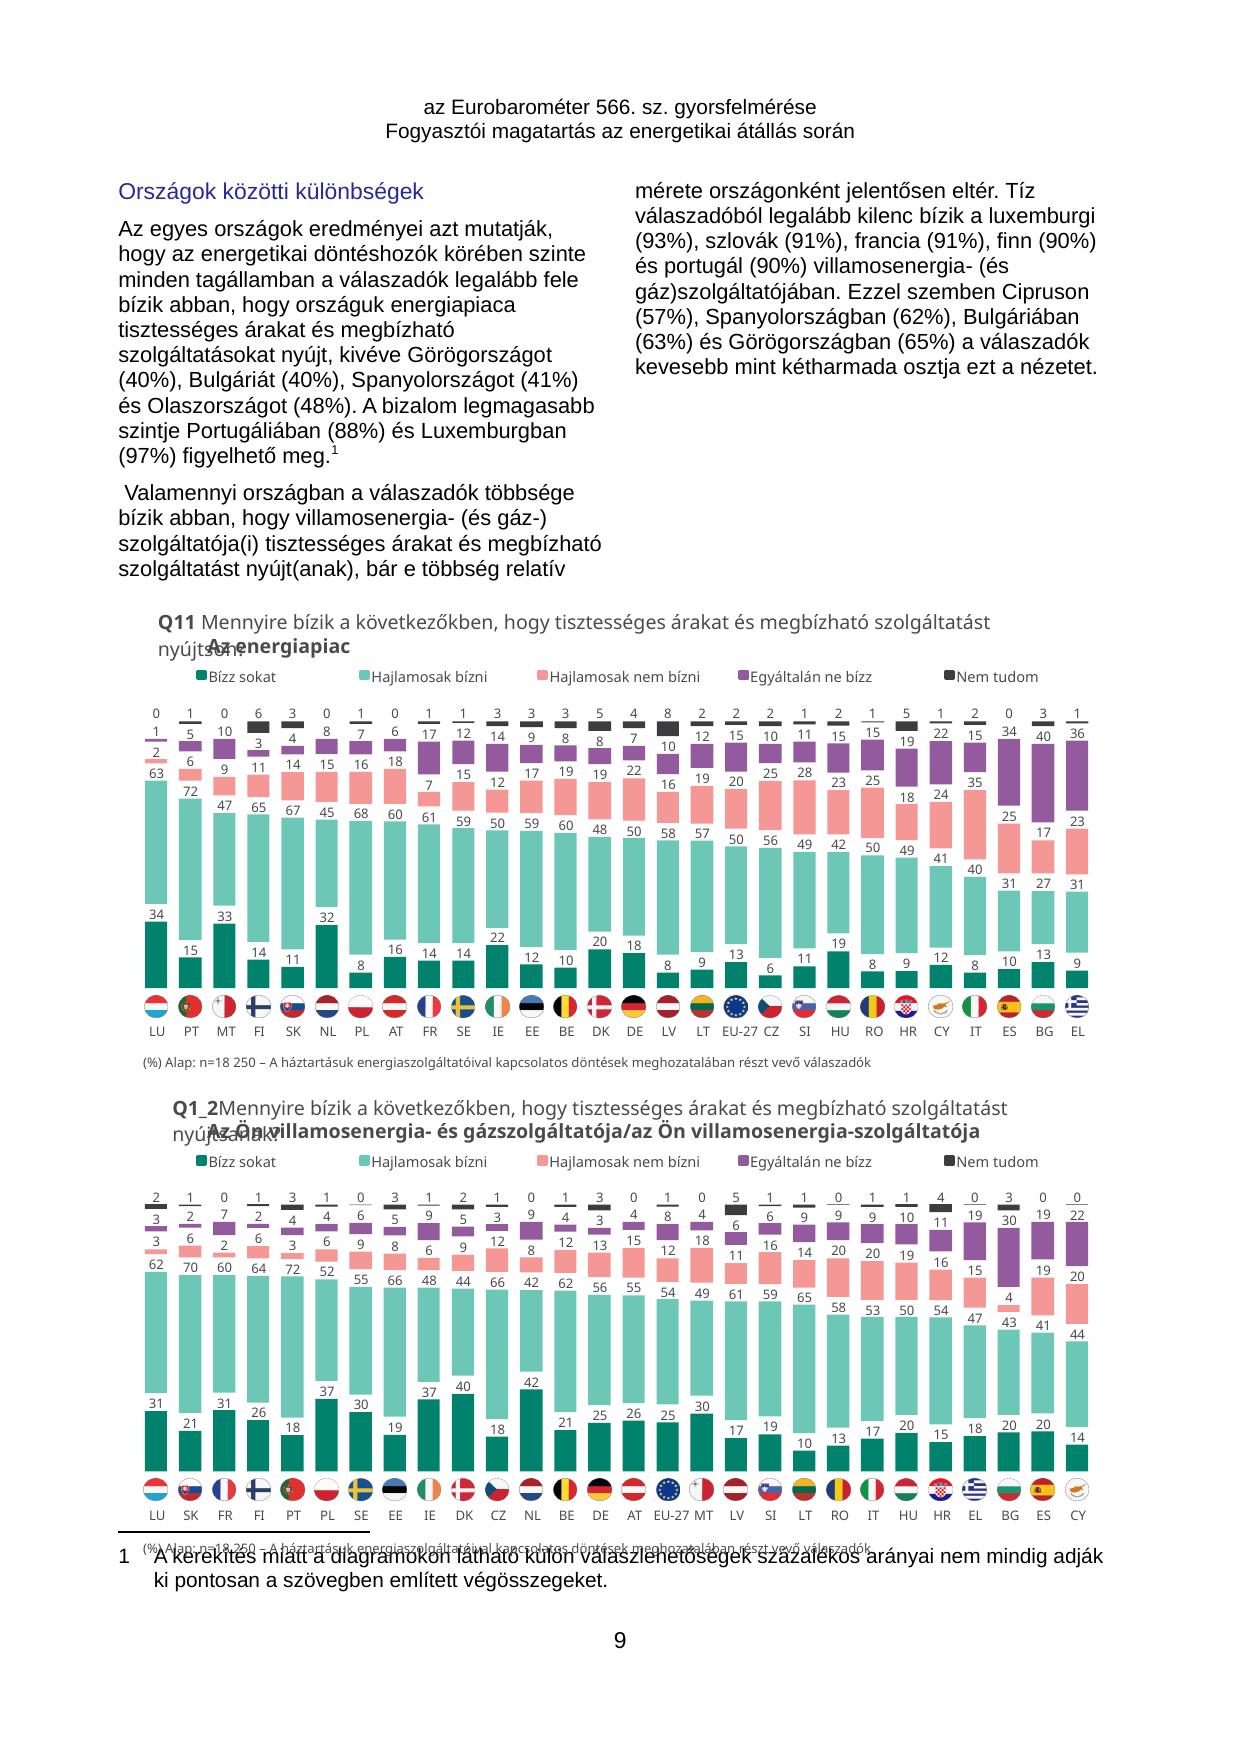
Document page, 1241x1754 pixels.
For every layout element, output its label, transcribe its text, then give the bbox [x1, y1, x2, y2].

picture [792, 995, 816, 1018]
picture [689, 1478, 714, 1501]
picture [1030, 1478, 1055, 1501]
text Valamennyi országban a válaszadók többsége bízik abban, hogy villamosenergia- (és gáz-) szolgáltatója(i) tisztességes árakat és megbízható szolgáltatást nyújt(anak), bár e többség relatív [118, 480, 605, 581]
picture [485, 995, 510, 1018]
picture [860, 1478, 884, 1501]
picture [519, 995, 544, 1018]
picture [246, 1478, 271, 1501]
picture [382, 1478, 407, 1501]
picture [656, 1478, 680, 1501]
picture [280, 1478, 305, 1501]
picture [280, 995, 305, 1018]
picture [451, 1478, 475, 1501]
picture [656, 995, 680, 1018]
picture [997, 1478, 1021, 1501]
picture [212, 1478, 236, 1501]
picture [348, 1478, 373, 1501]
picture [860, 995, 885, 1018]
picture [1065, 995, 1089, 1018]
picture [315, 995, 339, 1018]
picture [212, 995, 236, 1018]
text Az egyes országok eredményei azt mutatják, hogy az energetikai döntéshozók körében szinte minden tagállamban a válaszadók legalább fele bízik abban, hogy országuk energiapiaca tisztességes árakat és megbízható szolgáltatásokat nyújt, kivéve Görögországot (40%), Bulgáriát (40%), Spanyolországot (41%) és Olaszországot (48%). A bizalom legmagasabb szintje Portugáliában (88%) és Luxemburgban (97%) figyelhető meg. [118, 216, 605, 468]
picture [382, 995, 407, 1018]
picture [348, 995, 373, 1018]
picture [1031, 995, 1055, 1018]
picture [928, 1478, 953, 1501]
picture [962, 1478, 987, 1501]
picture [314, 1478, 339, 1501]
picture [894, 995, 918, 1018]
picture [553, 1478, 577, 1501]
picture [826, 1478, 851, 1501]
picture [621, 1478, 646, 1501]
picture [519, 1478, 543, 1501]
picture [792, 1478, 816, 1501]
picture [723, 995, 748, 1018]
picture [246, 995, 271, 1018]
picture [997, 995, 1021, 1018]
picture [485, 1478, 509, 1501]
picture [826, 995, 851, 1018]
picture [690, 995, 714, 1018]
picture [451, 995, 475, 1018]
picture [178, 995, 202, 1018]
picture [928, 995, 953, 1018]
picture [758, 995, 782, 1018]
picture [894, 1478, 918, 1501]
text Országok közötti különbségek [118, 178, 605, 204]
picture [1065, 1478, 1089, 1501]
picture [962, 995, 987, 1018]
picture [553, 995, 577, 1018]
picture [621, 995, 646, 1018]
text mérete országonként jelentősen eltér. Tíz válaszadóból legalább kilenc bízik a luxemburgi (93%), szlovák (91%), francia (91%), finn (90%) és portugál (90%) villamosenergia- (és gáz)szolgáltatójában. Ezzel szemben Cipruson (57%), Spanyolországban (62%), Bulgáriában (63%) és Görögországban (65%) a válaszadók kevesebb mint kétharmada osztja ezt a nézetet. [635, 178, 1122, 379]
picture [417, 995, 441, 1018]
picture [758, 1478, 782, 1501]
picture [723, 1478, 748, 1501]
picture [587, 1478, 612, 1501]
picture [417, 1478, 441, 1501]
picture [144, 995, 168, 1018]
text A kerekítés miatt a diagramokon látható külön válaszlehetőségek százalékos arányai nem mindig adják ki pontosan a szövegben említett végösszegeket. [118, 1544, 1122, 1592]
picture [178, 1478, 202, 1501]
picture [143, 1478, 168, 1501]
picture [587, 995, 612, 1018]
